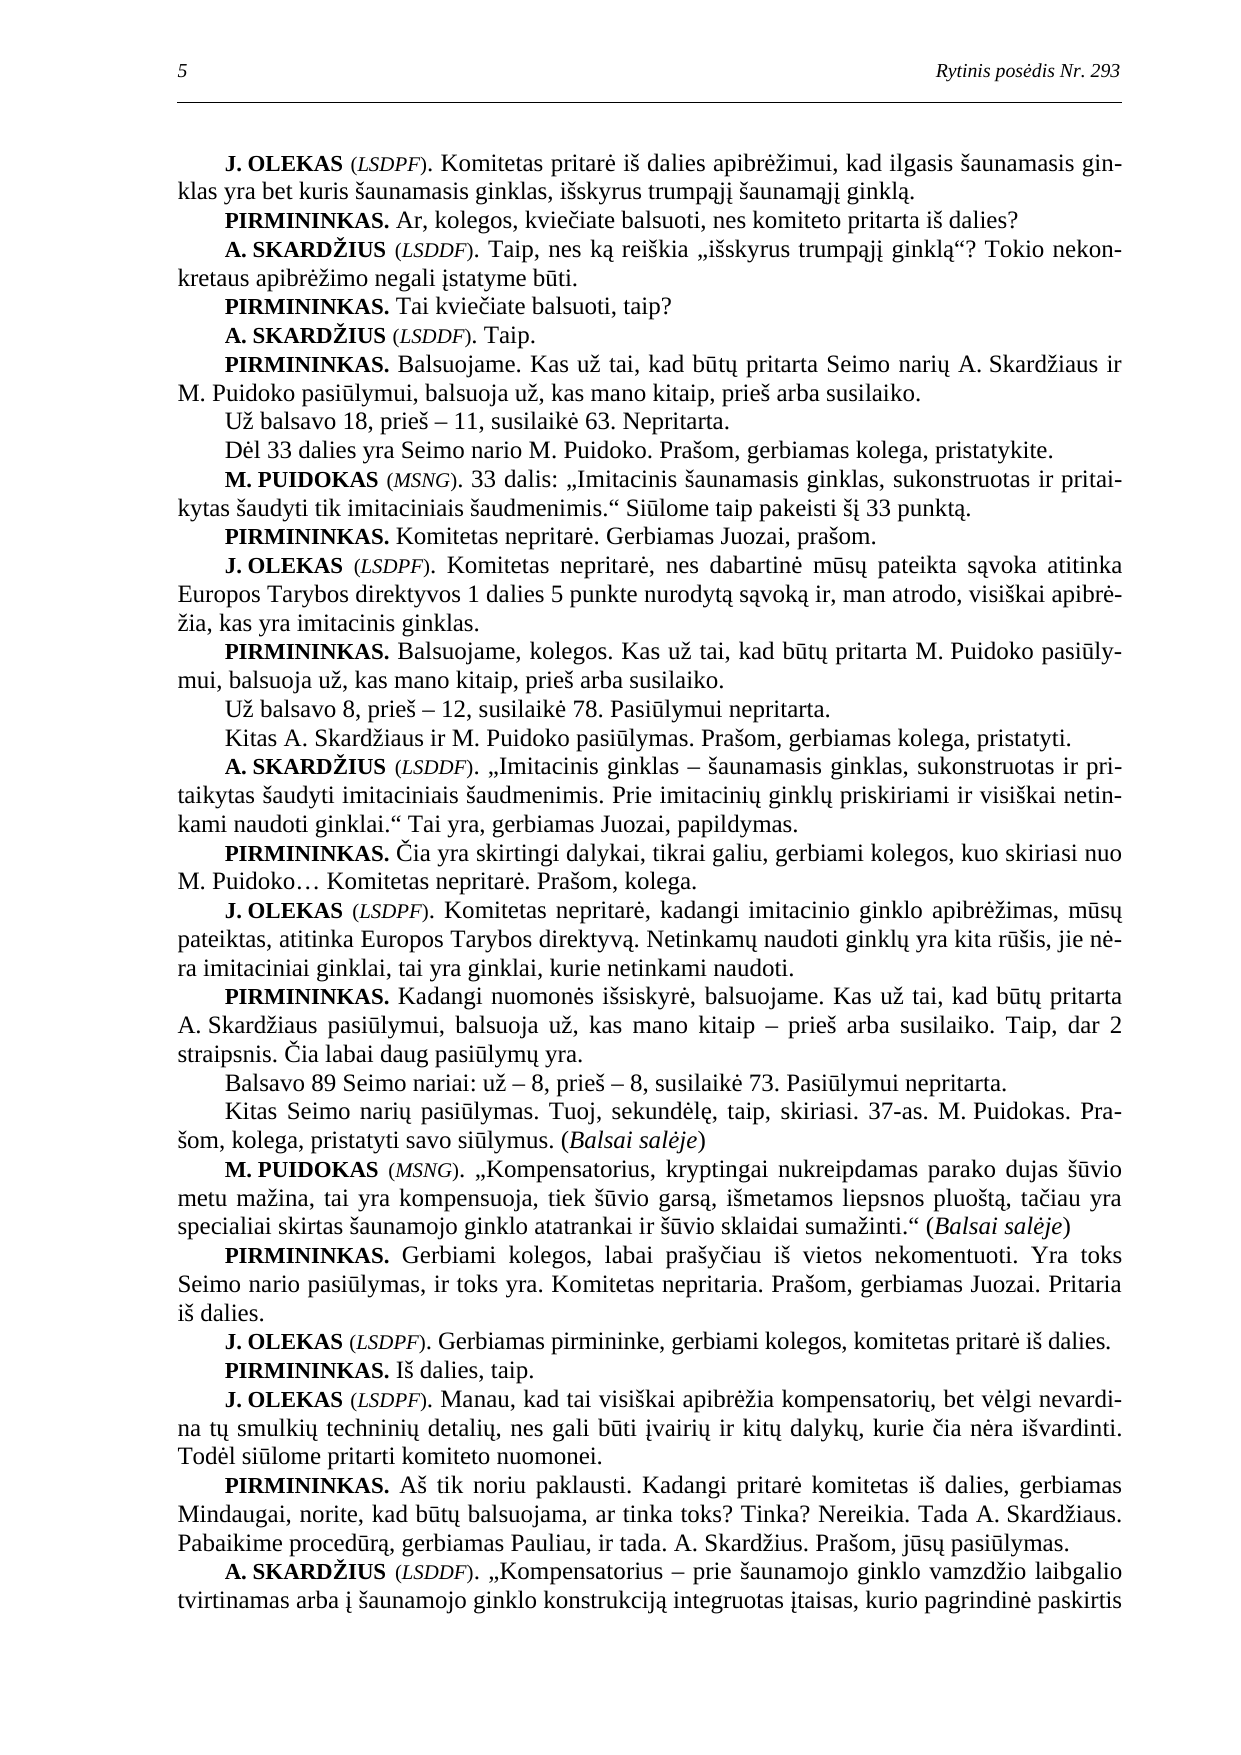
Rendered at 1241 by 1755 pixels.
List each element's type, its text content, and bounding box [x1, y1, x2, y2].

text Ki­tas A. Skar­džiaus ir M. Pui­do­ko pa­siū­ly­mas. Pra­šom, ger­bia­mas ko­le­ga, pri­sta­ty­ti. [177, 723, 1122, 751]
text PIRMININKAS. Bal­suo­ja­me, ko­le­gos. Kas už tai, kad bū­tų pri­tar­ta M. Pui­do­ko pa­siū­ly­mui, bal­suo­ja už, kas ma­no ki­taip, prieš ar­ba su­si­lai­ko. [177, 636, 1122, 694]
text Bal­sa­vo 89 Sei­mo na­riai: už – 8, prieš – 8, su­si­lai­kė 73. Pa­siū­ly­mui ne­pri­tar­ta. [177, 1068, 1122, 1096]
text PIRMININKAS. Ger­bia­mi ko­le­gos, la­bai pra­šy­čiau iš vie­tos ne­ko­men­tuo­ti. Yra toks Seimo na­rio pa­siū­ly­mas, ir toks yra. Ko­mi­te­tas ne­pri­ta­ria. Pra­šom, ger­bia­mas Juo­zai. Pri­ta­ria iš da­lies. [177, 1240, 1122, 1326]
text Už bal­sa­vo 18, prieš – 11, su­si­lai­kė 63. Ne­pri­tar­ta. [177, 406, 1122, 435]
text J. OLEKAS (LSDPF). Ko­mi­te­tas pri­ta­rė iš da­lies api­brė­ži­mui, kad il­ga­sis šau­na­ma­sis gin­klas yra bet ku­ris šau­na­ma­sis gin­klas, iš­sky­rus trum­pą­jį šau­na­mą­jį gin­klą. [177, 148, 1122, 205]
text Dėl 33 da­lies yra Sei­mo na­rio M. Pui­do­ko. Pra­šom, ger­bia­mas ko­le­ga, pri­sta­ty­ki­te. [177, 435, 1122, 464]
text J. OLEKAS (LSDPF). Ger­bia­mas pir­mi­nin­ke, ger­bia­mi ko­le­gos, ko­mi­te­tas pri­ta­rė iš da­lies. [177, 1326, 1122, 1355]
text PIRMININKAS. Ko­mi­te­tas ne­pri­ta­rė. Ger­bia­mas Juo­zai, pra­šom. [177, 521, 1122, 550]
text PIRMININKAS. Aš tik no­riu pa­klaus­ti. Ka­dan­gi pri­ta­rė ko­mi­te­tas iš da­lies, ger­bia­mas Min­dau­gai, no­ri­te, kad bū­tų bal­suo­ja­ma, ar tin­ka toks? Tin­ka? Ne­rei­kia. Ta­da A. Skar­džiaus. Pa­bai­ki­me pro­ce­dū­rą, ger­bia­mas Pau­liau, ir ta­da. A. Skar­džius. Pra­šom, jū­sų pa­siū­ly­mas. [177, 1470, 1122, 1556]
text Už bal­sa­vo 8, prieš – 12, su­si­lai­kė 78. Pa­siū­ly­mui ne­pri­tar­ta. [177, 694, 1122, 723]
text J. OLEKAS (LSDPF). Ma­nau, kad tai vi­siš­kai api­brė­žia kom­pen­sa­to­rių, bet vėl­gi ne­var­di­na tų smul­kių tech­ni­nių de­ta­lių, nes ga­li bū­ti įvai­rių ir ki­tų da­ly­kų, ku­rie čia nė­ra iš­var­din­ti. To­dėl siū­lo­me pri­tar­ti ko­mi­te­to nuo­mo­nei. [177, 1384, 1122, 1470]
text J. OLEKAS (LSDPF). Ko­mi­te­tas ne­pri­ta­rė, nes da­bar­ti­nė mū­sų pa­teik­ta są­vo­ka ati­tin­ka Eu­ro­pos Ta­ry­bos di­rek­ty­vos 1 da­lies 5 punk­te nu­ro­dy­tą są­vo­ką ir, man at­ro­do, vi­siš­kai api­brė­žia, kas yra imi­ta­ci­nis gin­klas. [177, 550, 1122, 636]
text M. PUIDOKAS (MSNG). „Kom­pen­sa­to­rius, kryp­tin­gai nu­kreip­da­mas pa­ra­ko du­jas šū­vio me­tu ma­ži­na, tai yra kom­pen­suo­ja, tiek šū­vio gar­są, iš­me­ta­mos lieps­nos pluoš­tą, ta­čiau yra spe­cia­liai skir­tas šau­na­mo­jo gin­klo ata­tran­kai ir šū­vio sklai­dai su­ma­žin­ti.“ (Bal­sai sa­lė­je) [177, 1154, 1122, 1240]
text M. PUIDOKAS (MSNG). 33 da­lis: „Imi­ta­ci­nis šau­na­ma­sis gin­klas, su­konst­ruo­tas ir pri­tai­ky­tas šau­dy­ti tik imi­ta­ci­niais šaud­me­ni­mis.“ Siū­lo­me taip pa­keis­ti šį 33 punk­tą. [177, 464, 1122, 521]
text A. SKARDŽIUS (LSDDF). Taip, nes ką reiš­kia „iš­sky­rus trum­pą­jį gin­klą“? To­kio ne­kon­kre­taus api­brė­ži­mo ne­ga­li įsta­ty­me bū­ti. [177, 234, 1122, 291]
text A. SKARDŽIUS (LSDDF). „Imi­ta­ci­nis gin­klas – šau­na­ma­sis gin­klas, su­konst­ruo­tas ir pri­tai­ky­tas šau­dy­ti imi­ta­ci­niais šaud­me­ni­mis. Prie imi­ta­ci­nių gin­klų pri­ski­ria­mi ir vi­siš­kai ne­tin­ka­mi nau­do­ti gin­klai.“ Tai yra, ger­bia­mas Juo­zai, pa­pil­dy­mas. [177, 751, 1122, 838]
text PIRMININKAS. Bal­suo­ja­me. Kas už tai, kad bū­tų pri­tar­ta Sei­mo na­rių A. Skar­džiaus ir M. Pui­do­ko pa­siū­ly­mui, bal­suo­ja už, kas ma­no ki­taip, prieš ar­ba su­si­lai­ko. [177, 349, 1122, 406]
text J. OLEKAS (LSDPF). Ko­mi­te­tas ne­pri­ta­rė, ka­dan­gi imi­ta­ci­nio gin­klo api­brė­ži­mas, mū­sų pa­teik­tas, ati­tin­ka Eu­ro­pos Ta­ry­bos di­rek­ty­vą. Ne­tin­ka­mų nau­do­ti gin­klų yra ki­ta rū­šis, jie nė­ra imi­ta­ci­niai gin­klai, tai yra gin­klai, ku­rie ne­tin­ka­mi nau­do­ti. [177, 895, 1122, 981]
text PIRMININKAS. Ka­dan­gi nuo­mo­nės iš­si­sky­rė, bal­suo­ja­me. Kas už tai, kad bū­tų pri­tar­ta A. Skar­džiaus pa­siū­ly­mui, bal­suo­ja už, kas ma­no ki­taip – prieš ar­ba su­si­lai­ko. Taip, dar 2 strai­ps­nis. Čia la­bai daug pa­siū­ly­mų yra. [177, 981, 1122, 1068]
text PIRMININKAS. Tai kvie­čia­te bal­suo­ti, taip? [177, 291, 1122, 320]
text PIRMININKAS. Ar, ko­le­gos, kvie­čia­te bal­suo­ti, nes ko­mi­te­to pri­tar­ta iš da­lies? [177, 205, 1122, 234]
text PIRMININKAS. Iš da­lies, taip. [177, 1355, 1122, 1384]
text A. SKARDŽIUS (LSDDF). Taip. [177, 320, 1122, 349]
text PIRMININKAS. Čia yra skir­tin­gi da­ly­kai, tik­rai ga­liu, ger­bia­mi ko­le­gos, kuo ski­ria­si nuo M. Pui­do­ko… Ko­mi­te­tas ne­pri­ta­rė. Pra­šom, ko­le­ga. [177, 838, 1122, 895]
text Ki­tas Sei­mo na­rių pa­siū­ly­mas. Tuoj, se­kun­dė­lę, taip, ski­ria­si. 37-as. M. Pui­do­kas. Pra­šom, ko­le­ga, pri­sta­ty­ti sa­vo siū­ly­mus. (Bal­sai sa­lė­je) [177, 1096, 1122, 1154]
text A. SKARDŽIUS (LSDDF). „Kom­pen­sa­to­rius – prie šau­na­mo­jo gin­klo vamz­džio laib­ga­lio tvir­ti­na­mas ar­ba į šau­na­mo­jo gin­klo kon­struk­ci­ją in­teg­ruo­tas įtai­sas, ku­rio pa­grin­di­nė pa­skir­tis [177, 1556, 1122, 1614]
